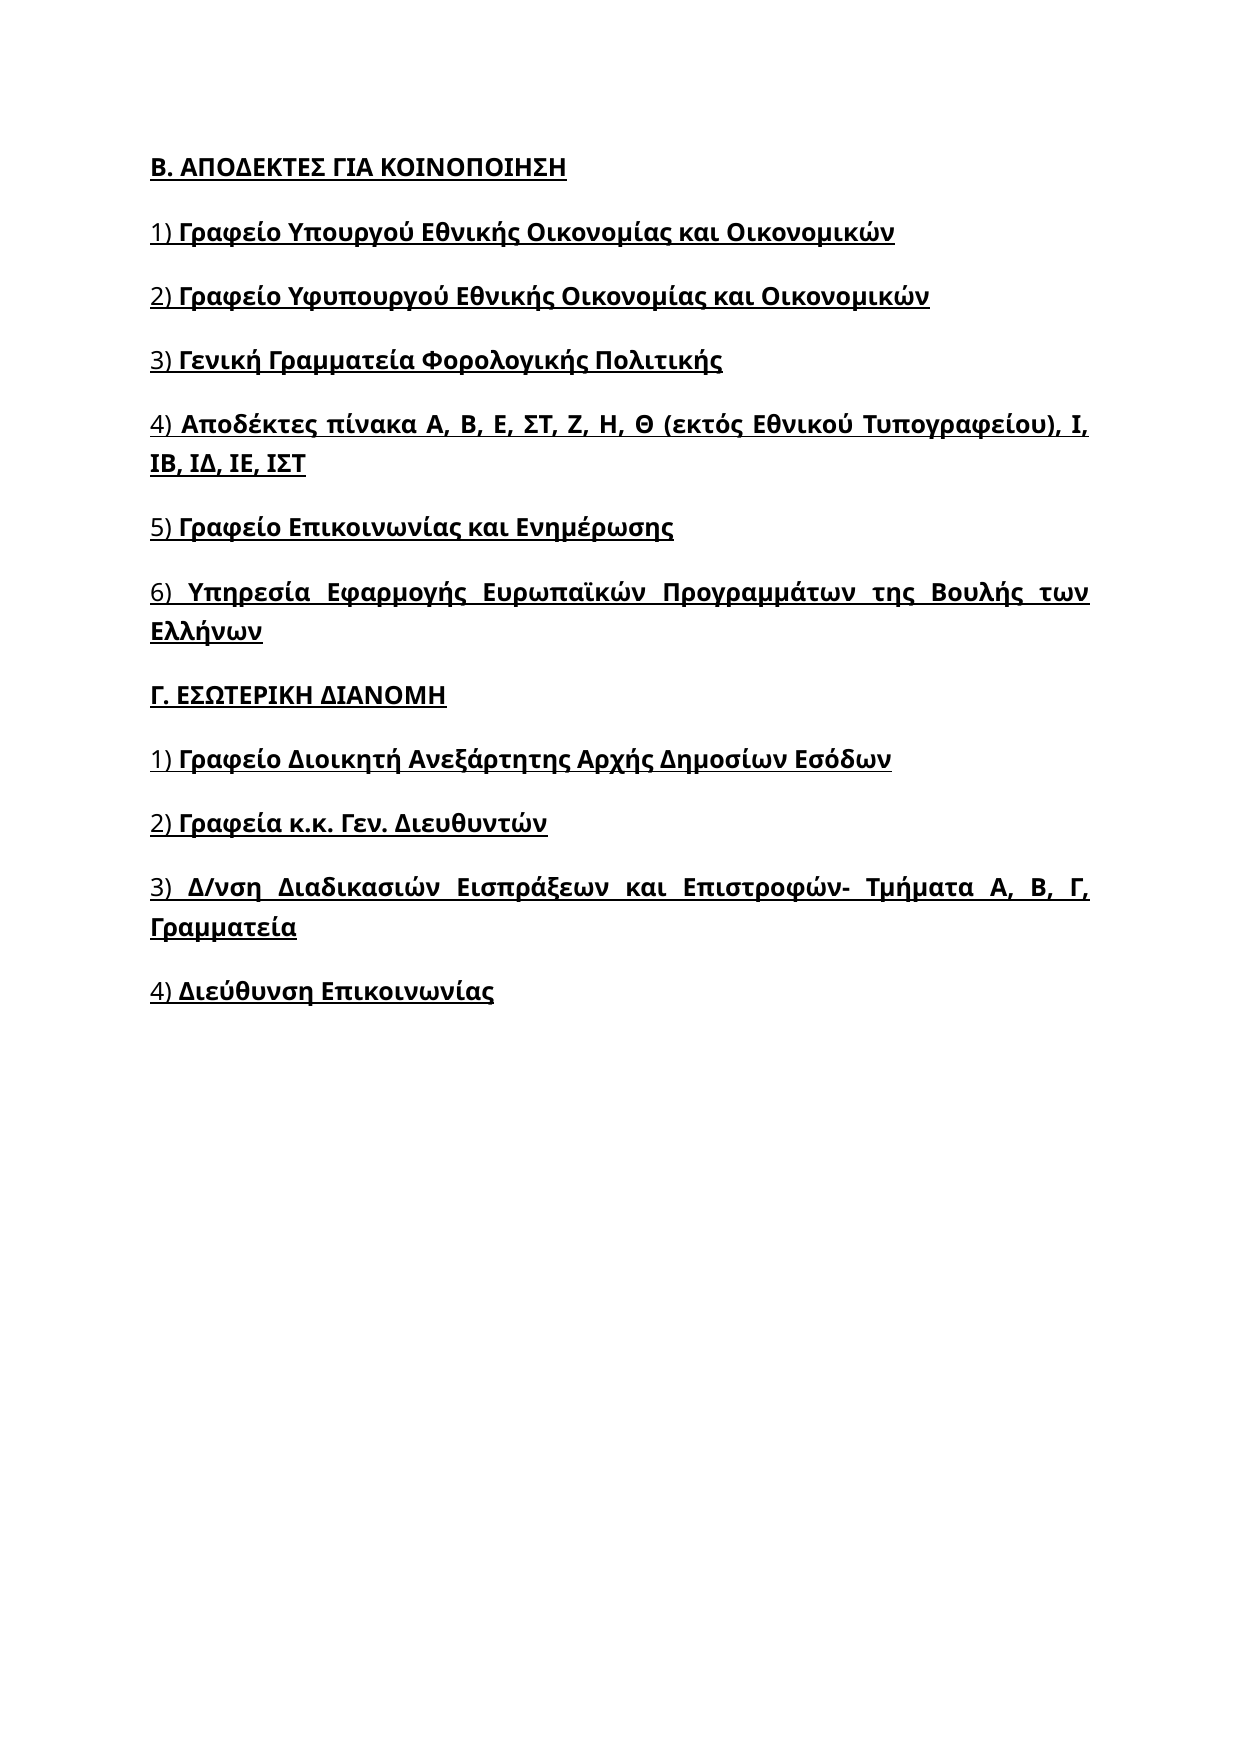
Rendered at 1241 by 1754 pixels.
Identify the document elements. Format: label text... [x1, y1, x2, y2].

text 4) Διεύθυνση Επικοινωνίας [150, 973, 1090, 1007]
text 3) Γενική Γραμματεία Φορολογικής Πολιτικής [150, 342, 1090, 377]
text 2) Γραφεία κ.κ. Γεν. Διευθυντών [150, 806, 1090, 840]
text 1) Γραφείο Υπουργού Εθνικής Οικονομίας και Οικονομικών [150, 214, 1090, 248]
text 4) Αποδέκτες πίνακα Α, Β, Ε, ΣΤ, Ζ, Η, Θ (εκτός Εθνικού Τυπογραφείου), Ι, ΙΒ, ΙΔ, ΙΕ, ΙΣΤ [150, 407, 1090, 480]
text Ελλήνων [150, 605, 1090, 647]
text 3) Δ/νση Διαδικασιών Εισπράξεων και Επιστροφών- Τμήματα Α, Β, Γ, [150, 870, 1090, 899]
text 5) Γραφείο Επικοινωνίας και Ενημέρωσης [150, 510, 1090, 544]
text 1) Γραφείο Διοικητή Ανεξάρτητης Αρχής Δημοσίων Εσόδων [150, 742, 1090, 776]
text 6) Υπηρεσία Εφαρμογής Ευρωπαϊκών Προγραμμάτων της Βουλής των [150, 574, 1090, 603]
text 2) Γραφείο Υφυπουργού Εθνικής Οικονομίας και Οικονομικών [150, 278, 1090, 312]
text Γραμματεία [150, 901, 1090, 943]
text Β. ΑΠΟΔΕΚΤΕΣ ΓΙΑ ΚΟΙΝΟΠΟΙΗΣΗ [150, 150, 1090, 184]
text Γ. ΕΣΩΤΕΡΙΚΗ ΔΙΑΝΟΜΗ [150, 677, 1090, 712]
